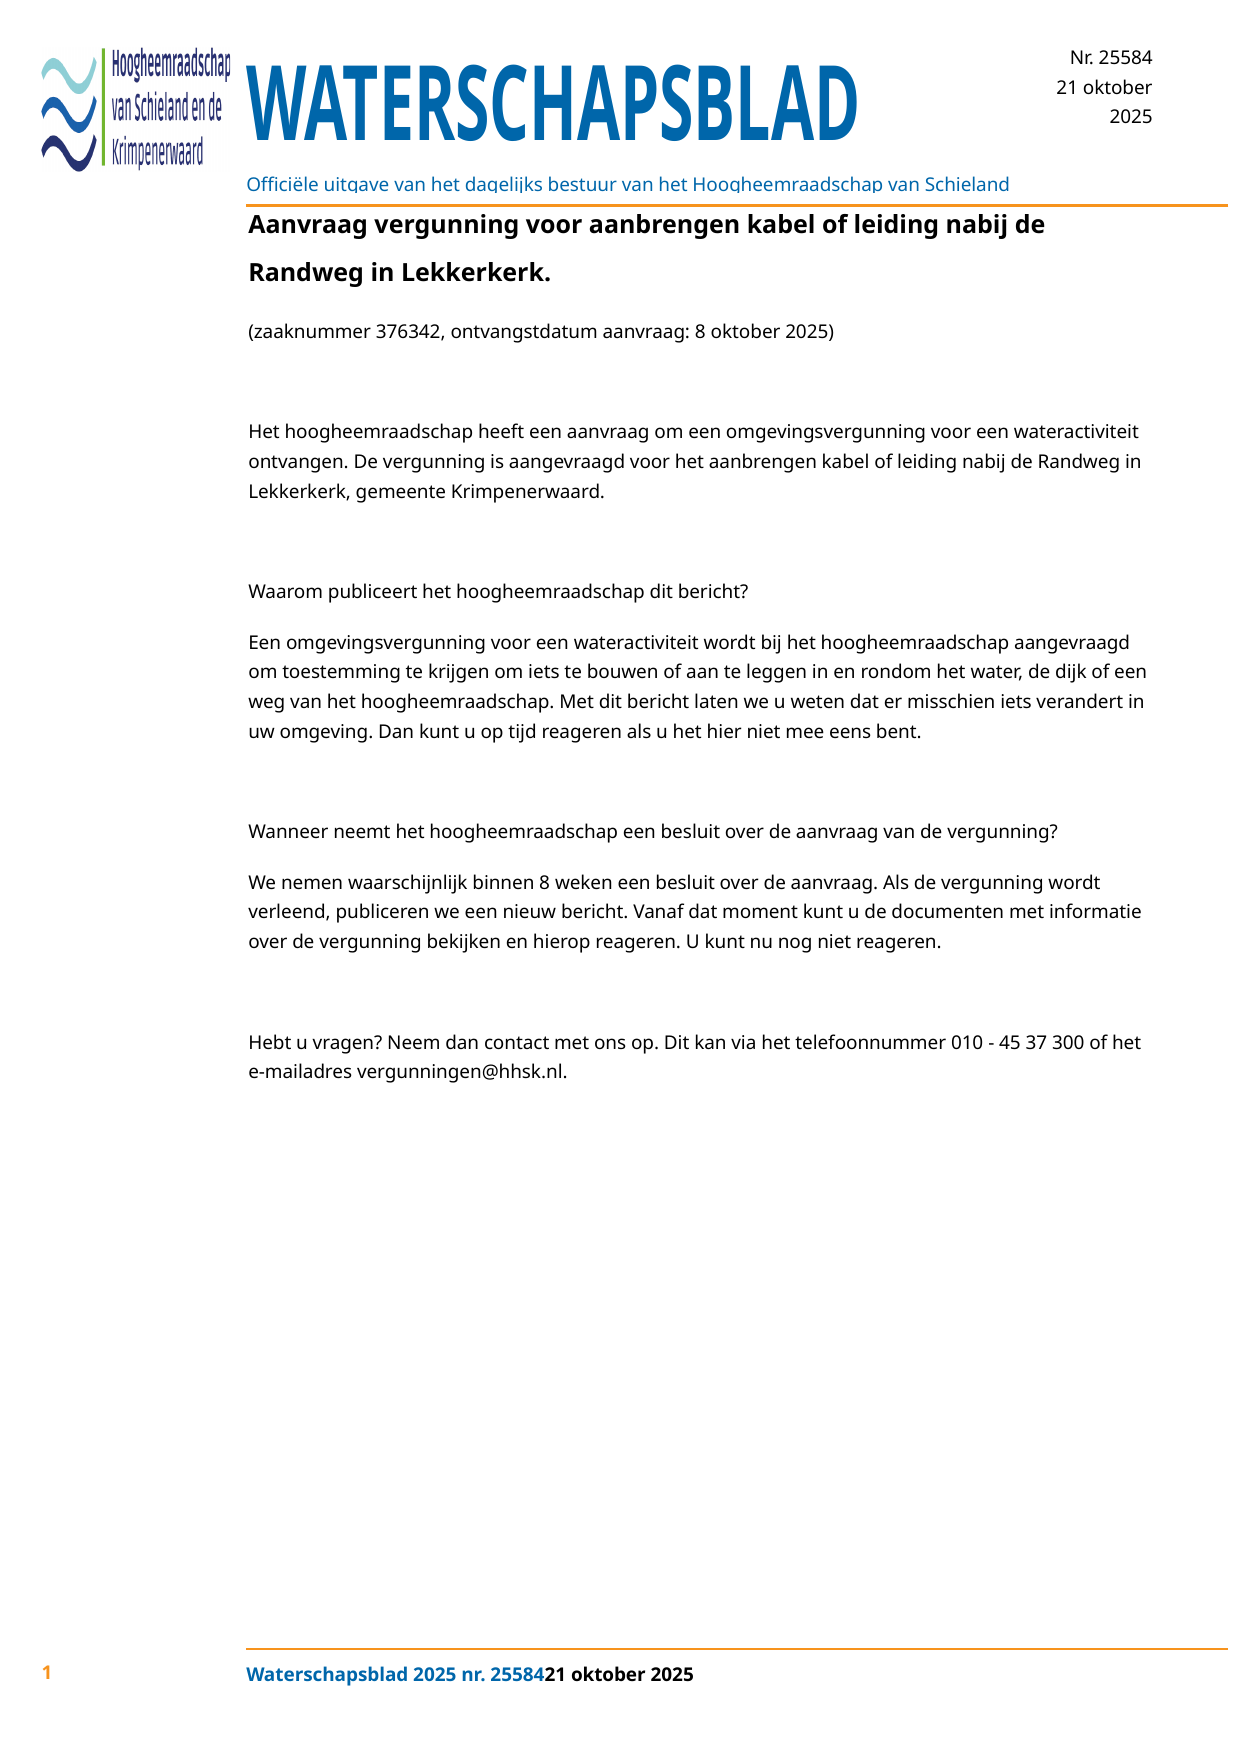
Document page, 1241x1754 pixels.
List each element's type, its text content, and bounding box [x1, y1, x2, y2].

text Waarom publiceert het hoogheemraadschap dit bericht? [248, 579, 1152, 604]
text Wanneer neemt het hoogheemraadschap een besluit over de aanvraag van de vergunning? [248, 819, 1152, 844]
text We nemen waarschijnlijk binnen 8 weken een besluit over de aanvraag. Als de vergunning wordt verleend, publiceren we een nieuw bericht. Vanaf dat moment kunt u de documenten met informatie over de vergunning bekijken en hierop reageren. U kunt nu nog niet reageren. [248, 869, 1152, 954]
text Hebt u vragen? Neem dan contact met ons op. Dit kan via het telefoonnummer 010 - 45 37 300 of het e-mailadres vergunningen@hhsk.nl. [248, 1029, 1152, 1084]
text Een omgevingsvergunning voor een wateractiviteit wordt bij het hoogheemraadschap aangevraagd om toestemming te krijgen om iets te bouwen of aan te leggen in en rondom het water, de dijk of een weg van het hoogheemraadschap. Met dit bericht laten we u weten dat er misschien iets verandert in uw omgeving. Dan kunt u op tijd reageren als u het hier niet mee eens bent. [248, 629, 1152, 744]
picture [41, 47, 231, 172]
text Aanvraag vergunning voor aanbrengen kabel of leiding nabij de Randweg in Lekkerkerk. [248, 207, 1152, 288]
text (zaaknummer 376342, ontvangstdatum aanvraag: 8 oktober 2025) [248, 318, 1152, 344]
text Het hoogheemraadschap heeft een aanvraag om een omgevingsvergunning voor een wateractiviteit ontvangen. De vergunning is aangevraagd voor het aanbrengen kabel of leiding nabij de Randweg in Lekkerkerk, gemeente Krimpenerwaard. [248, 419, 1152, 504]
